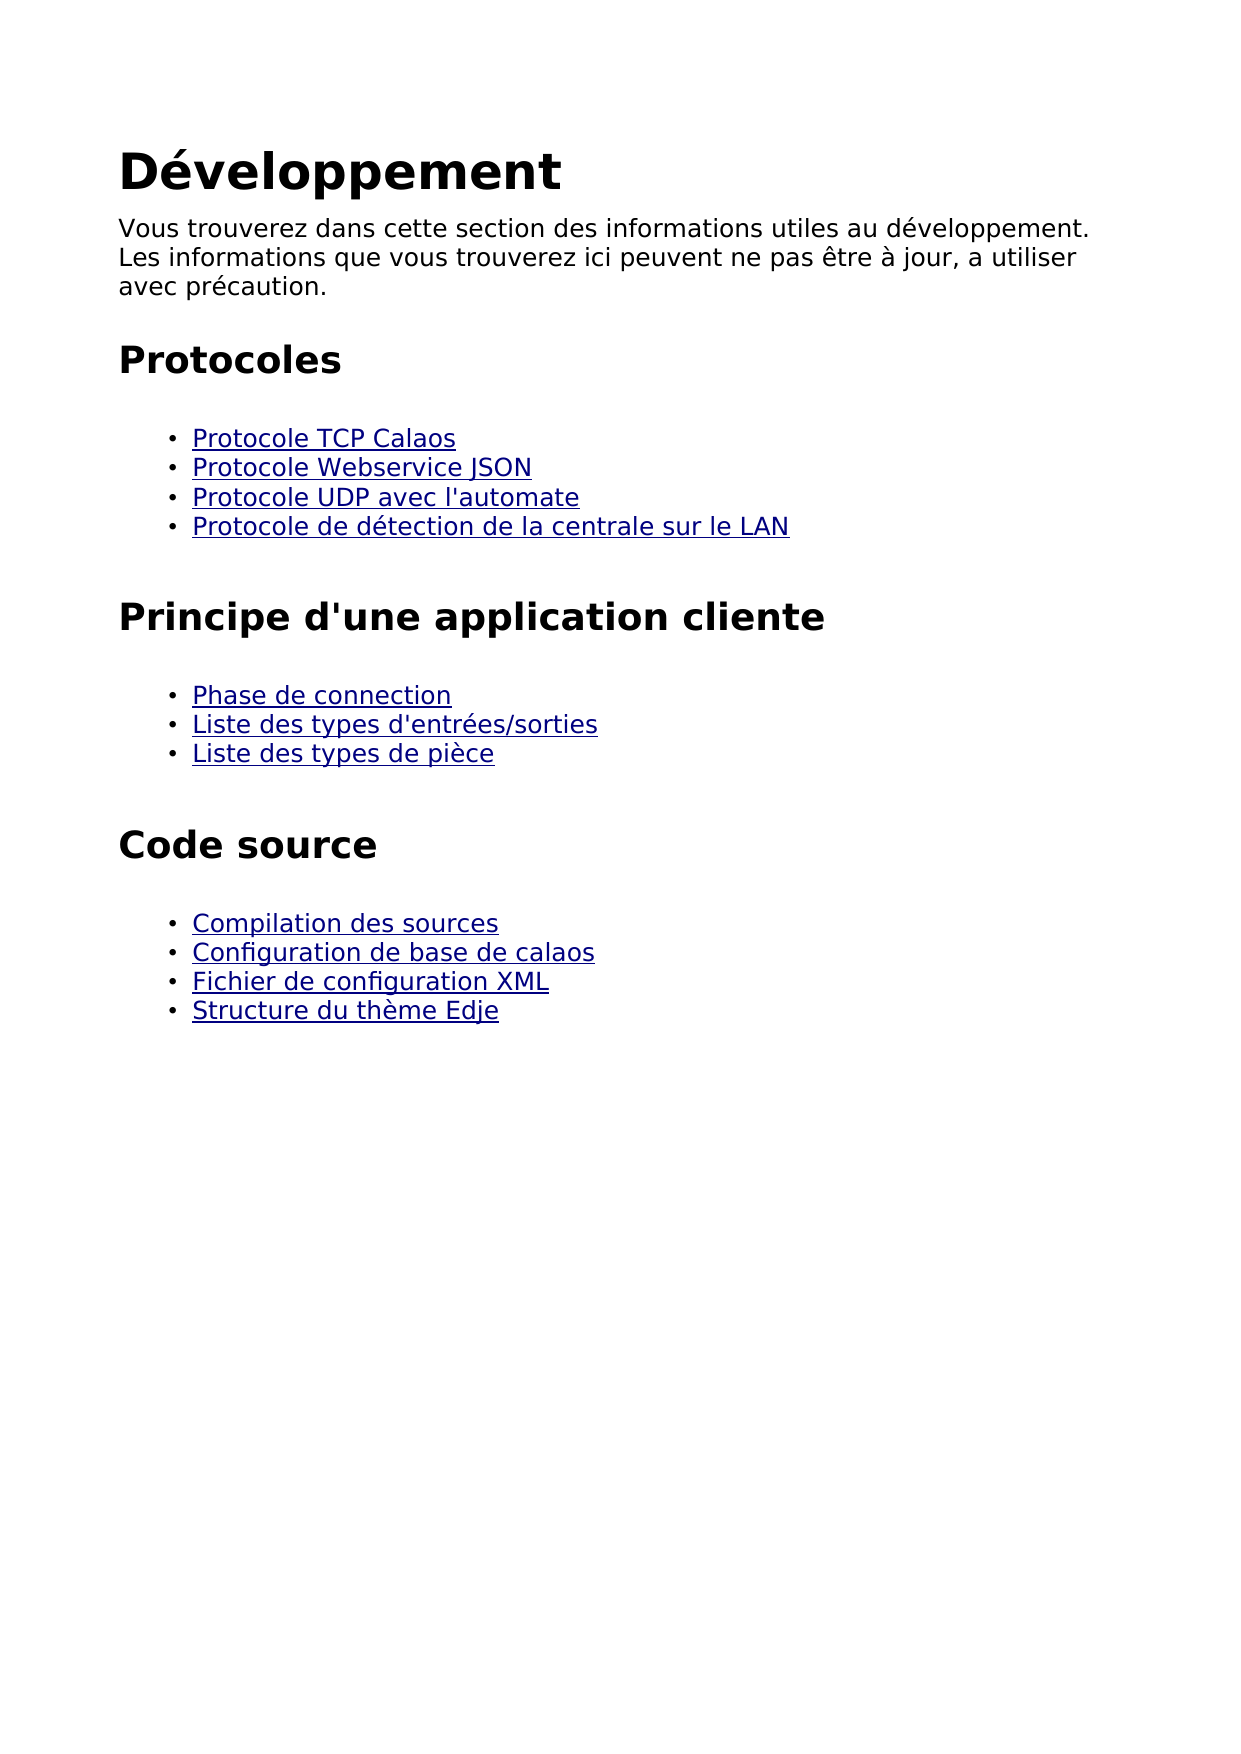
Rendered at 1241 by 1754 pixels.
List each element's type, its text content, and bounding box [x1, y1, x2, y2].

list Liste des types d'entrées/sorties [177, 710, 1122, 739]
subtitle Code source [118, 823, 1122, 867]
list Protocole Webservice JSON [177, 454, 1122, 483]
list Compilation des sources [177, 909, 1122, 938]
list Configuration de base de calaos [177, 938, 1122, 967]
list Phase de connection [177, 681, 1122, 710]
list Protocole de détection de la centrale sur le LAN [177, 512, 1122, 541]
subtitle Protocoles [118, 339, 1122, 382]
list Structure du thème Edje [177, 996, 1122, 1026]
list Protocole UDP avec l'automate [177, 483, 1122, 512]
subtitle Principe d'une application cliente [118, 596, 1122, 639]
text Vous trouverez dans cette section des informations utiles au développement. Les informations que vous trouverez ici peuvent ne pas être à jour, a utiliser avec précaution. [118, 214, 1122, 301]
subtitle Développement [118, 143, 1122, 201]
list Liste des types de pièce [177, 739, 1122, 769]
list Fichier de configuration XML [177, 967, 1122, 996]
list Protocole TCP Calaos [177, 424, 1122, 454]
